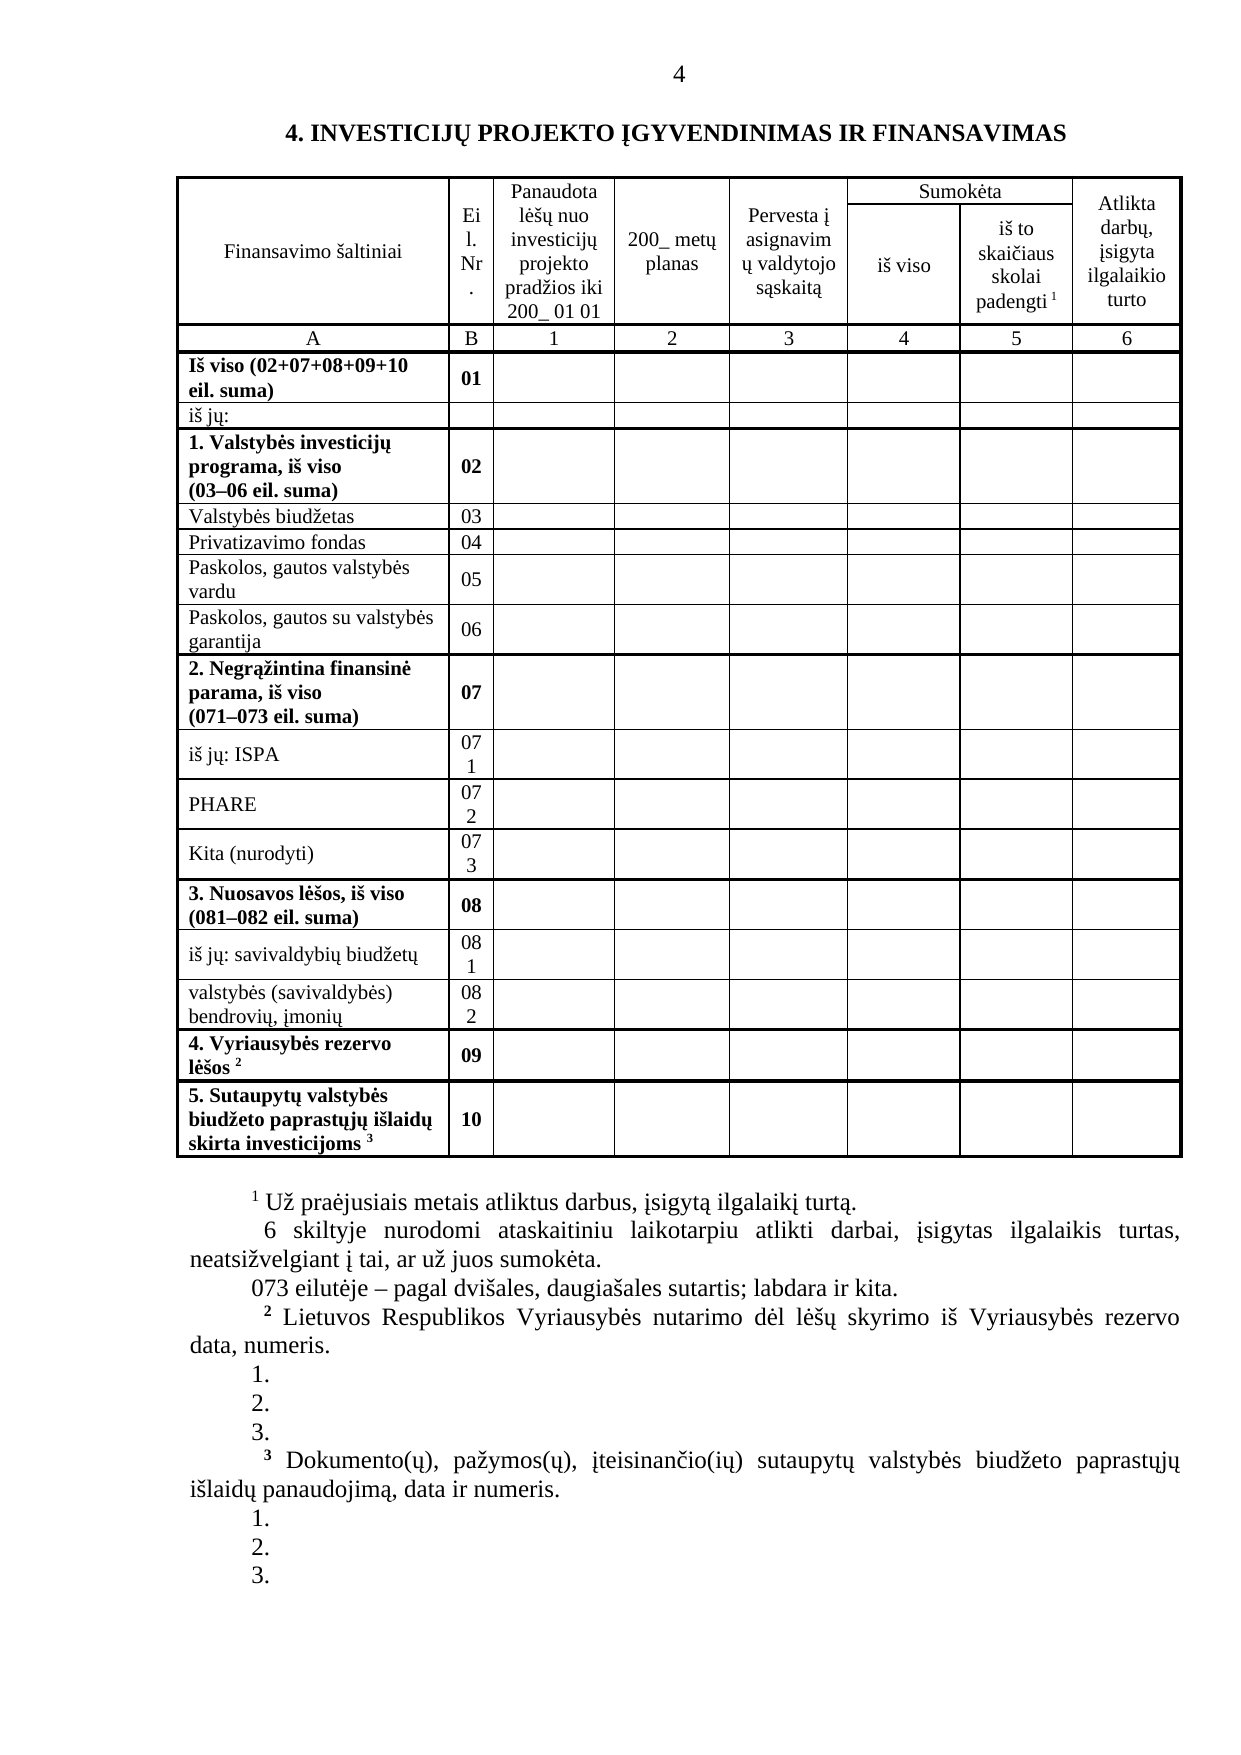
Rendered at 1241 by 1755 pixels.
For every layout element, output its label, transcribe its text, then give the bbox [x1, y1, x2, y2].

table_cell iš to skaičiaus skolai padengti 1 [961, 205, 1072, 323]
table_cell [848, 1083, 959, 1155]
table_cell [494, 930, 614, 978]
table_cell [1073, 730, 1179, 778]
table_cell [730, 1083, 847, 1155]
table_cell 071 [450, 730, 493, 778]
table_cell [848, 504, 959, 528]
table_cell [615, 605, 729, 653]
table_header Pervesta į asignavimų valdytojo sąskaitą [730, 179, 847, 323]
table_cell [961, 730, 1072, 778]
table_cell 3 [730, 326, 847, 350]
table_cell 3. Nuosavos lėšos, iš viso (081–082 eil. suma) [179, 881, 448, 929]
table_cell [615, 780, 729, 828]
table_cell [961, 1083, 1072, 1155]
table_cell [450, 403, 493, 427]
table_cell 4 [848, 326, 959, 350]
table_cell [1073, 530, 1179, 554]
table_cell [1073, 1031, 1179, 1079]
table_cell 08 [450, 881, 493, 929]
table_cell [730, 430, 847, 502]
table_cell [848, 780, 959, 828]
table_cell [615, 403, 729, 427]
table_cell [494, 555, 614, 603]
table_cell Iš viso (02+07+08+09+10 eil. suma) [179, 354, 448, 402]
table_cell 4. Vyriausybės rezervo lėšos 2 [179, 1031, 448, 1079]
text 2 Lietuvos Respublikos Vyriausybės nutarimo dėl lėšų skyrimo iš Vyriausybės rezervo data, numeris. [189, 1302, 1181, 1359]
table_cell 03 [450, 504, 493, 528]
table_cell [494, 354, 614, 402]
table_cell [1073, 930, 1179, 978]
table_cell [730, 656, 847, 728]
table_cell 081 [450, 930, 493, 978]
table_cell [730, 605, 847, 653]
table_cell 082 [450, 980, 493, 1028]
text 1. [177, 1359, 1181, 1388]
table_cell iš jų: ISPA [179, 730, 448, 778]
table_cell [730, 980, 847, 1028]
table_cell PHARE [179, 780, 448, 828]
text 4. investicijų Projekto įgyvendinimas ir finansavimas [177, 118, 1181, 147]
table_cell [1073, 1083, 1179, 1155]
table_cell [961, 403, 1072, 427]
table_cell [848, 730, 959, 778]
table_cell 06 [450, 605, 493, 653]
table_cell 1. Valstybės investicijų programa, iš viso (03–06 eil. suma) [179, 430, 448, 502]
table_cell [961, 605, 1072, 653]
table_cell [961, 930, 1072, 978]
table_cell [615, 430, 729, 502]
table_cell [848, 881, 959, 929]
text 3. [177, 1560, 1181, 1589]
table_cell [961, 830, 1072, 877]
table_cell Valstybės biudžetas [179, 504, 448, 528]
table_cell 09 [450, 1031, 493, 1079]
table_cell Paskolos, gautos valstybės vardu [179, 555, 448, 603]
table_cell iš viso [848, 205, 959, 323]
table_header Panaudota lėšų nuo investicijų projekto pradžios iki 200_ 01 01 [494, 179, 614, 323]
table_cell [1073, 830, 1179, 877]
table_cell Paskolos, gautos su valstybės garantija [179, 605, 448, 653]
table_cell [494, 1031, 614, 1079]
table_cell [494, 830, 614, 877]
table_cell [1073, 980, 1179, 1028]
table_cell [615, 830, 729, 877]
table_cell [848, 530, 959, 554]
table_cell [961, 780, 1072, 828]
table_cell [494, 881, 614, 929]
text 073 eilutėje – pagal dvišales, daugiašales sutartis; labdara ir kita. [177, 1273, 1181, 1302]
table_cell [1073, 403, 1179, 427]
table_cell [494, 605, 614, 653]
table_cell [615, 730, 729, 778]
table_cell [848, 656, 959, 728]
table_cell [730, 354, 847, 402]
table_cell [961, 430, 1072, 502]
table_cell [1073, 605, 1179, 653]
table_header Sumokėta [848, 179, 1072, 203]
table_cell [615, 1031, 729, 1079]
table_cell 2 [615, 326, 729, 350]
table_cell Kita (nurodyti) [179, 830, 448, 877]
table_cell [615, 881, 729, 929]
table_cell Privatizavimo fondas [179, 530, 448, 554]
text 6 skiltyje nurodomi ataskaitiniu laikotarpiu atlikti darbai, įsigytas ilgalaikis turtas, neatsižvelgiant į tai, ar už juos sumokėta. [189, 1215, 1181, 1273]
table_cell 07 [450, 656, 493, 728]
table_cell [615, 656, 729, 728]
table_cell [1073, 555, 1179, 603]
table_cell [961, 881, 1072, 929]
table_cell [730, 830, 847, 877]
table_cell [961, 980, 1072, 1028]
text 2. [177, 1388, 1181, 1417]
table_cell iš jų: savivaldybių biudžetų [179, 930, 448, 978]
table_cell [730, 504, 847, 528]
table_cell [494, 656, 614, 728]
table_cell 10 [450, 1083, 493, 1155]
table_cell [615, 1083, 729, 1155]
table_cell [1073, 504, 1179, 528]
table_cell [494, 504, 614, 528]
table_cell [730, 1031, 847, 1079]
table_cell [730, 881, 847, 929]
table_cell [615, 354, 729, 402]
table_cell [848, 605, 959, 653]
table_cell A [179, 326, 448, 350]
text 1. [177, 1503, 1181, 1532]
table_cell [730, 530, 847, 554]
table_cell 02 [450, 430, 493, 502]
table_cell [730, 730, 847, 778]
table_cell B [450, 326, 493, 350]
table_cell [848, 555, 959, 603]
table_cell [848, 354, 959, 402]
table_cell [848, 980, 959, 1028]
table_cell [494, 530, 614, 554]
text 3. [177, 1417, 1181, 1445]
table_cell 5. Sutaupytų valstybės biudžeto paprastųjų išlaidų skirta investicijoms 3 [179, 1083, 448, 1155]
table_cell 5 [961, 326, 1072, 350]
table_cell [1073, 354, 1179, 402]
table_header 200_ metų planas [615, 179, 729, 323]
table_header Finansavimo šaltiniai [179, 179, 448, 323]
table_cell 073 [450, 830, 493, 877]
table_cell [1073, 780, 1179, 828]
table_cell [494, 980, 614, 1028]
table_cell [615, 930, 729, 978]
table_cell [730, 780, 847, 828]
table_cell [961, 1031, 1072, 1079]
table_cell [961, 530, 1072, 554]
table_cell 1 [494, 326, 614, 350]
table_cell valstybės (savivaldybės) bendrovių, įmonių [179, 980, 448, 1028]
table_cell [961, 555, 1072, 603]
text 3 Dokumento(ų), pažymos(ų), įteisinančio(ių) sutaupytų valstybės biudžeto paprastųjų išlaidų panaudojimą, data ir numeris. [189, 1445, 1181, 1503]
table_cell [961, 354, 1072, 402]
table_cell [848, 930, 959, 978]
table_cell [494, 730, 614, 778]
table_cell [1073, 656, 1179, 728]
table_cell [494, 1083, 614, 1155]
table_cell 04 [450, 530, 493, 554]
table_cell [848, 1031, 959, 1079]
table_cell [1073, 430, 1179, 502]
table_cell 2. Negrąžintina finansinė parama, iš viso (071–073 eil. suma) [179, 656, 448, 728]
table_cell [848, 403, 959, 427]
table_cell [615, 504, 729, 528]
table_cell [961, 504, 1072, 528]
table_cell 01 [450, 354, 493, 402]
text 2. [177, 1532, 1181, 1560]
table_cell [730, 403, 847, 427]
table_cell [848, 830, 959, 877]
table_cell [494, 403, 614, 427]
table_cell [848, 430, 959, 502]
table_cell [1073, 881, 1179, 929]
table_cell 072 [450, 780, 493, 828]
text 1 Už praėjusiais metais atliktus darbus, įsigytą ilgalaikį turtą. [177, 1187, 1181, 1215]
table_cell [494, 430, 614, 502]
table_cell 05 [450, 555, 493, 603]
table_cell [615, 530, 729, 554]
table_cell [615, 980, 729, 1028]
table_header Atlikta darbų, įsigyta ilgalaikio turto [1073, 179, 1179, 323]
table_cell [730, 930, 847, 978]
table_cell iš jų: [179, 403, 448, 427]
table_cell [615, 555, 729, 603]
table_cell 6 [1073, 326, 1179, 350]
table_cell [730, 555, 847, 603]
table_header Eil. Nr. [450, 179, 493, 323]
table_cell [494, 780, 614, 828]
table_cell [961, 656, 1072, 728]
